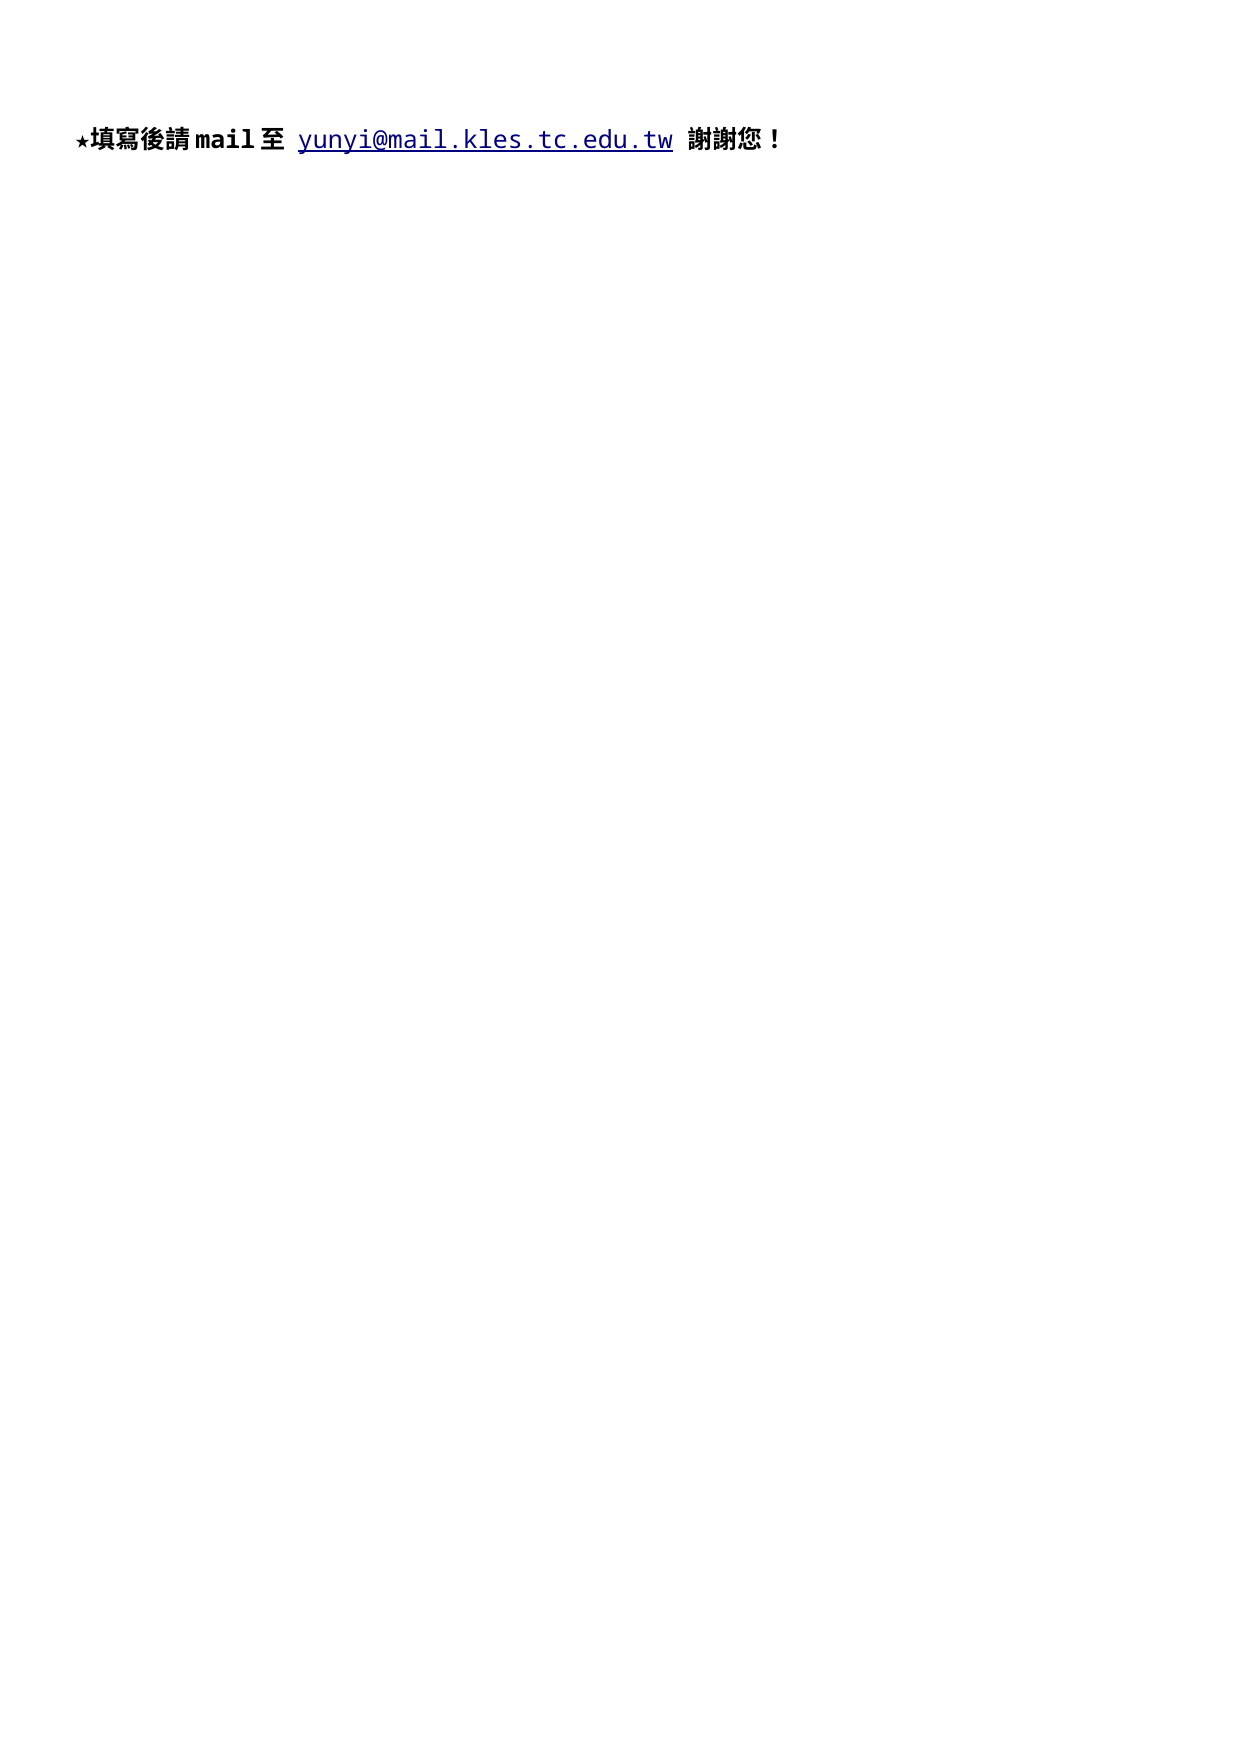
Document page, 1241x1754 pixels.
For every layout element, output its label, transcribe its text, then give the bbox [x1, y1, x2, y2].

text ★填寫後請mail至 yunyi@mail.kles.tc.edu.tw 謝謝您！ [75, 96, 1165, 158]
